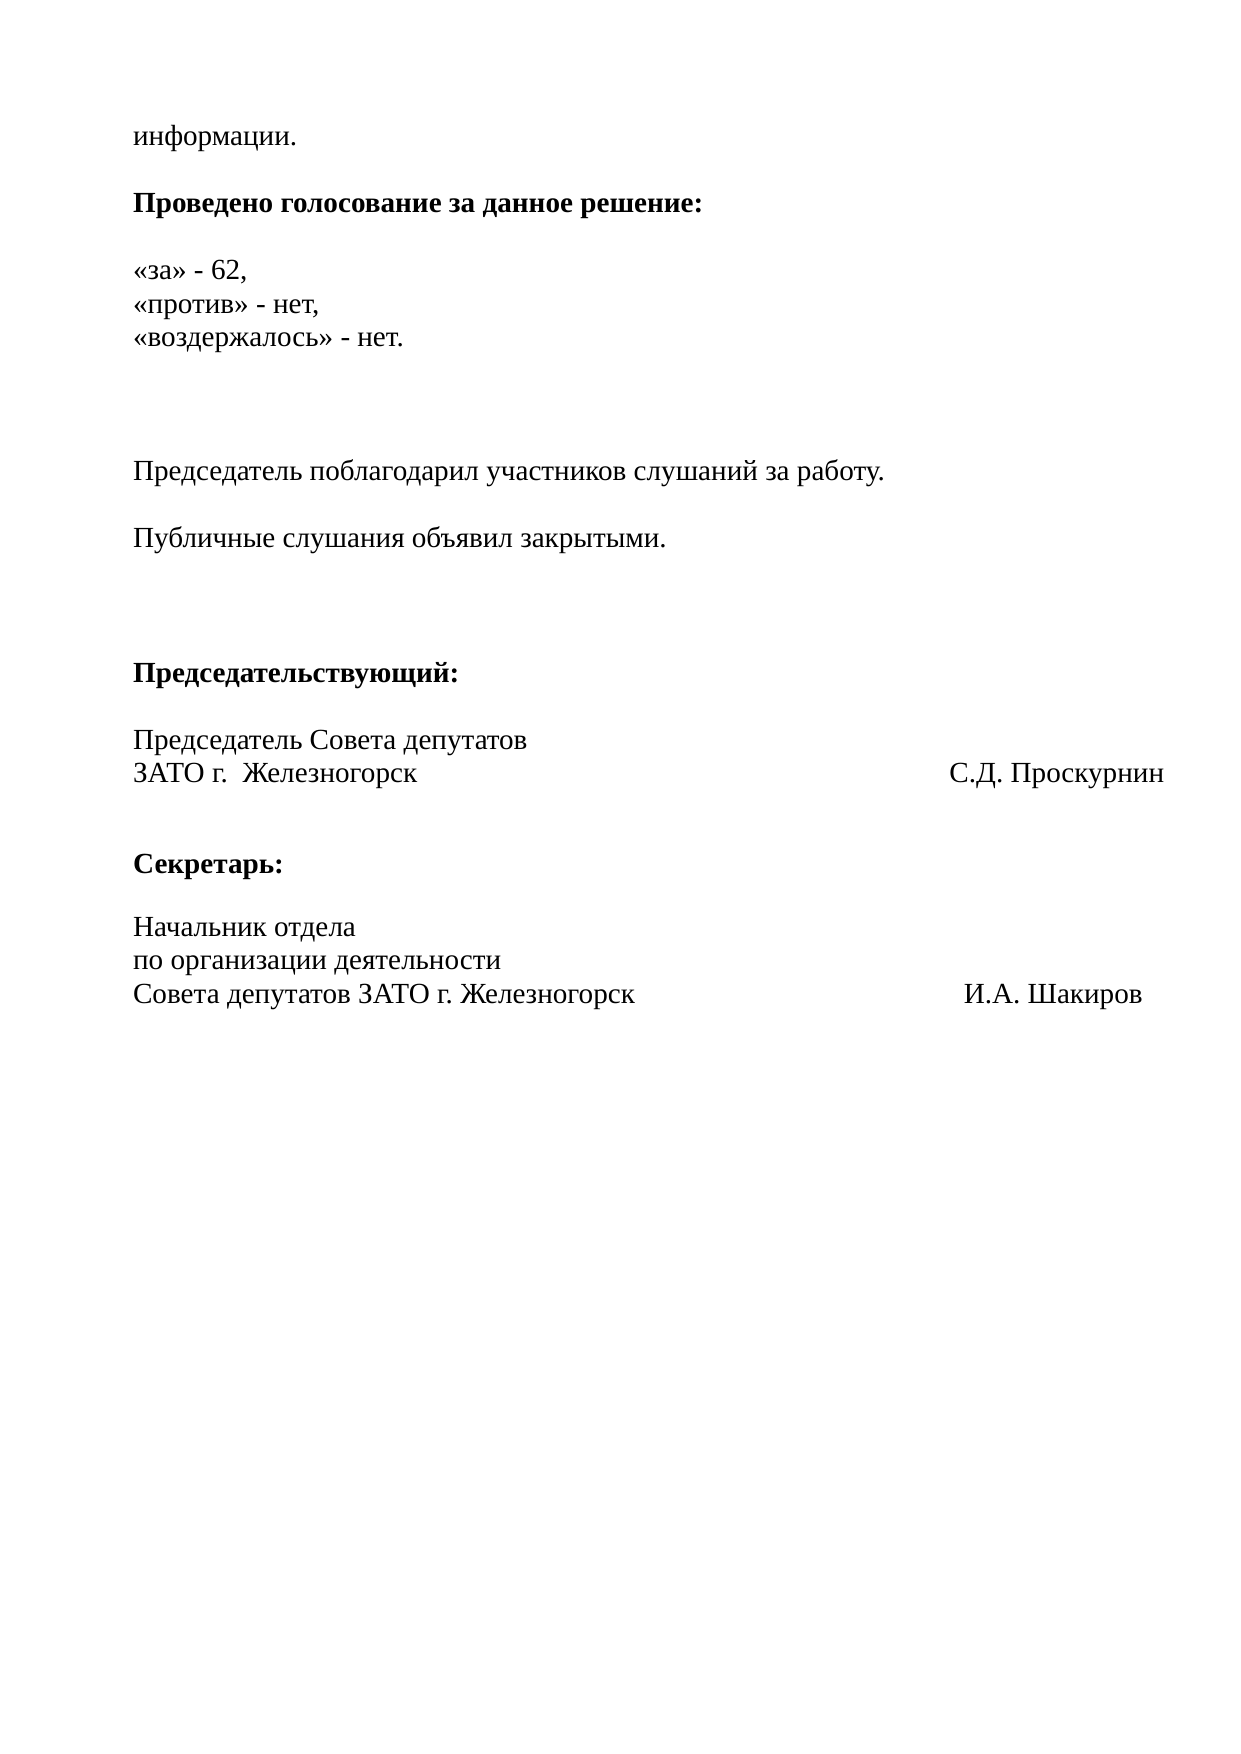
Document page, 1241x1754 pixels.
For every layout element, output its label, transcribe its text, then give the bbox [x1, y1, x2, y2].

text информации. [133, 118, 1165, 152]
text «за» - 62, [133, 252, 1165, 286]
text «воздержалось» - нет. [133, 319, 1165, 353]
text Председатель Совета депутатов [133, 722, 1167, 755]
text Проведено голосование за данное решение: [133, 185, 1165, 219]
text Начальник отдела [133, 909, 1167, 942]
text Председатель поблагодарил участников слушаний за работу. [133, 453, 1165, 487]
text Совета депутатов ЗАТО г. Железногорск И.А. Шакиров [133, 976, 1167, 1009]
text Публичные слушания объявил закрытыми. [133, 521, 1165, 554]
text Секретарь: [133, 846, 1167, 880]
text «против» - нет, [133, 286, 1165, 319]
text Председательствующий: [133, 655, 1165, 688]
text по организации деятельности [133, 942, 1167, 976]
text ЗАТО г. Железногорск С.Д. Проскурнин [133, 755, 1167, 789]
